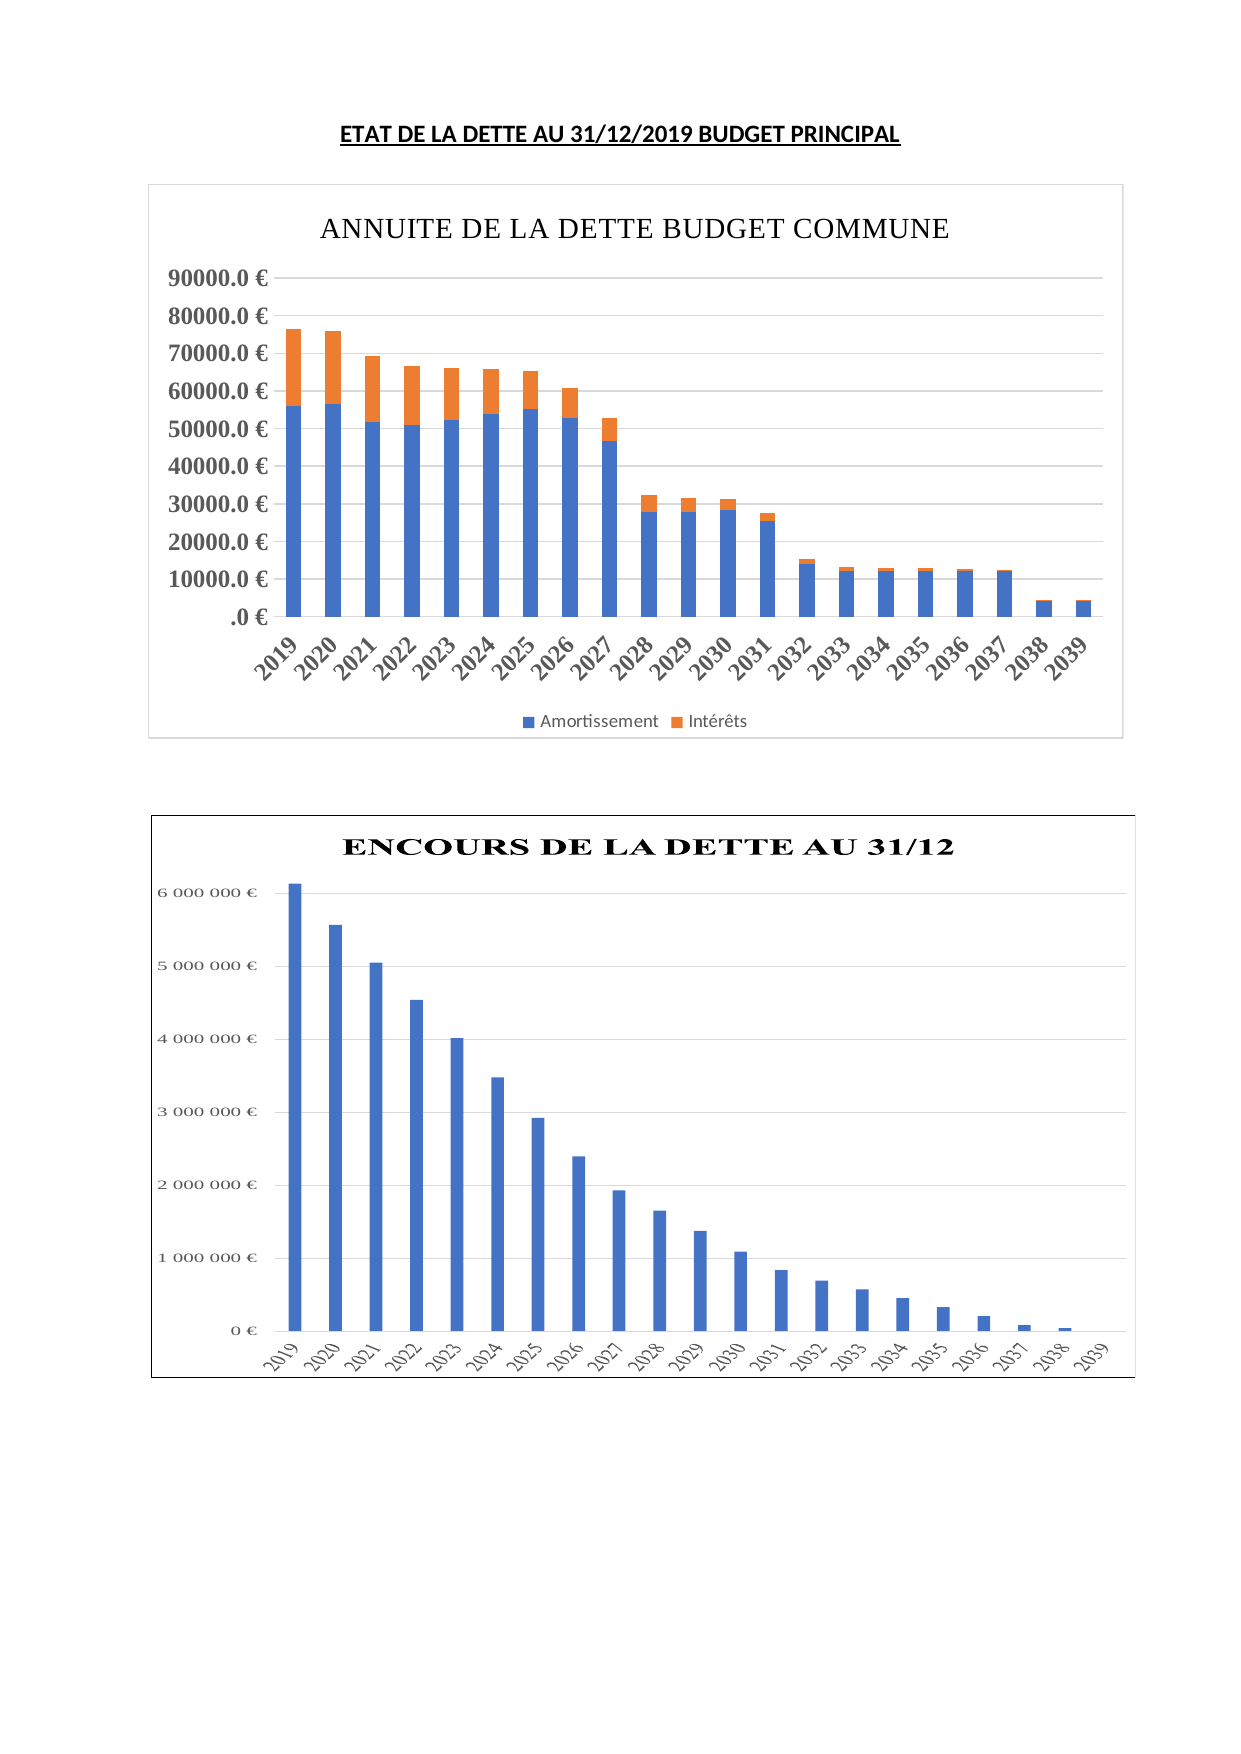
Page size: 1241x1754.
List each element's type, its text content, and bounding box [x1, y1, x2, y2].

text ETAT DE LA DETTE AU 31/12/2019 BUDGET PRINCIPAL [148, 118, 1092, 149]
